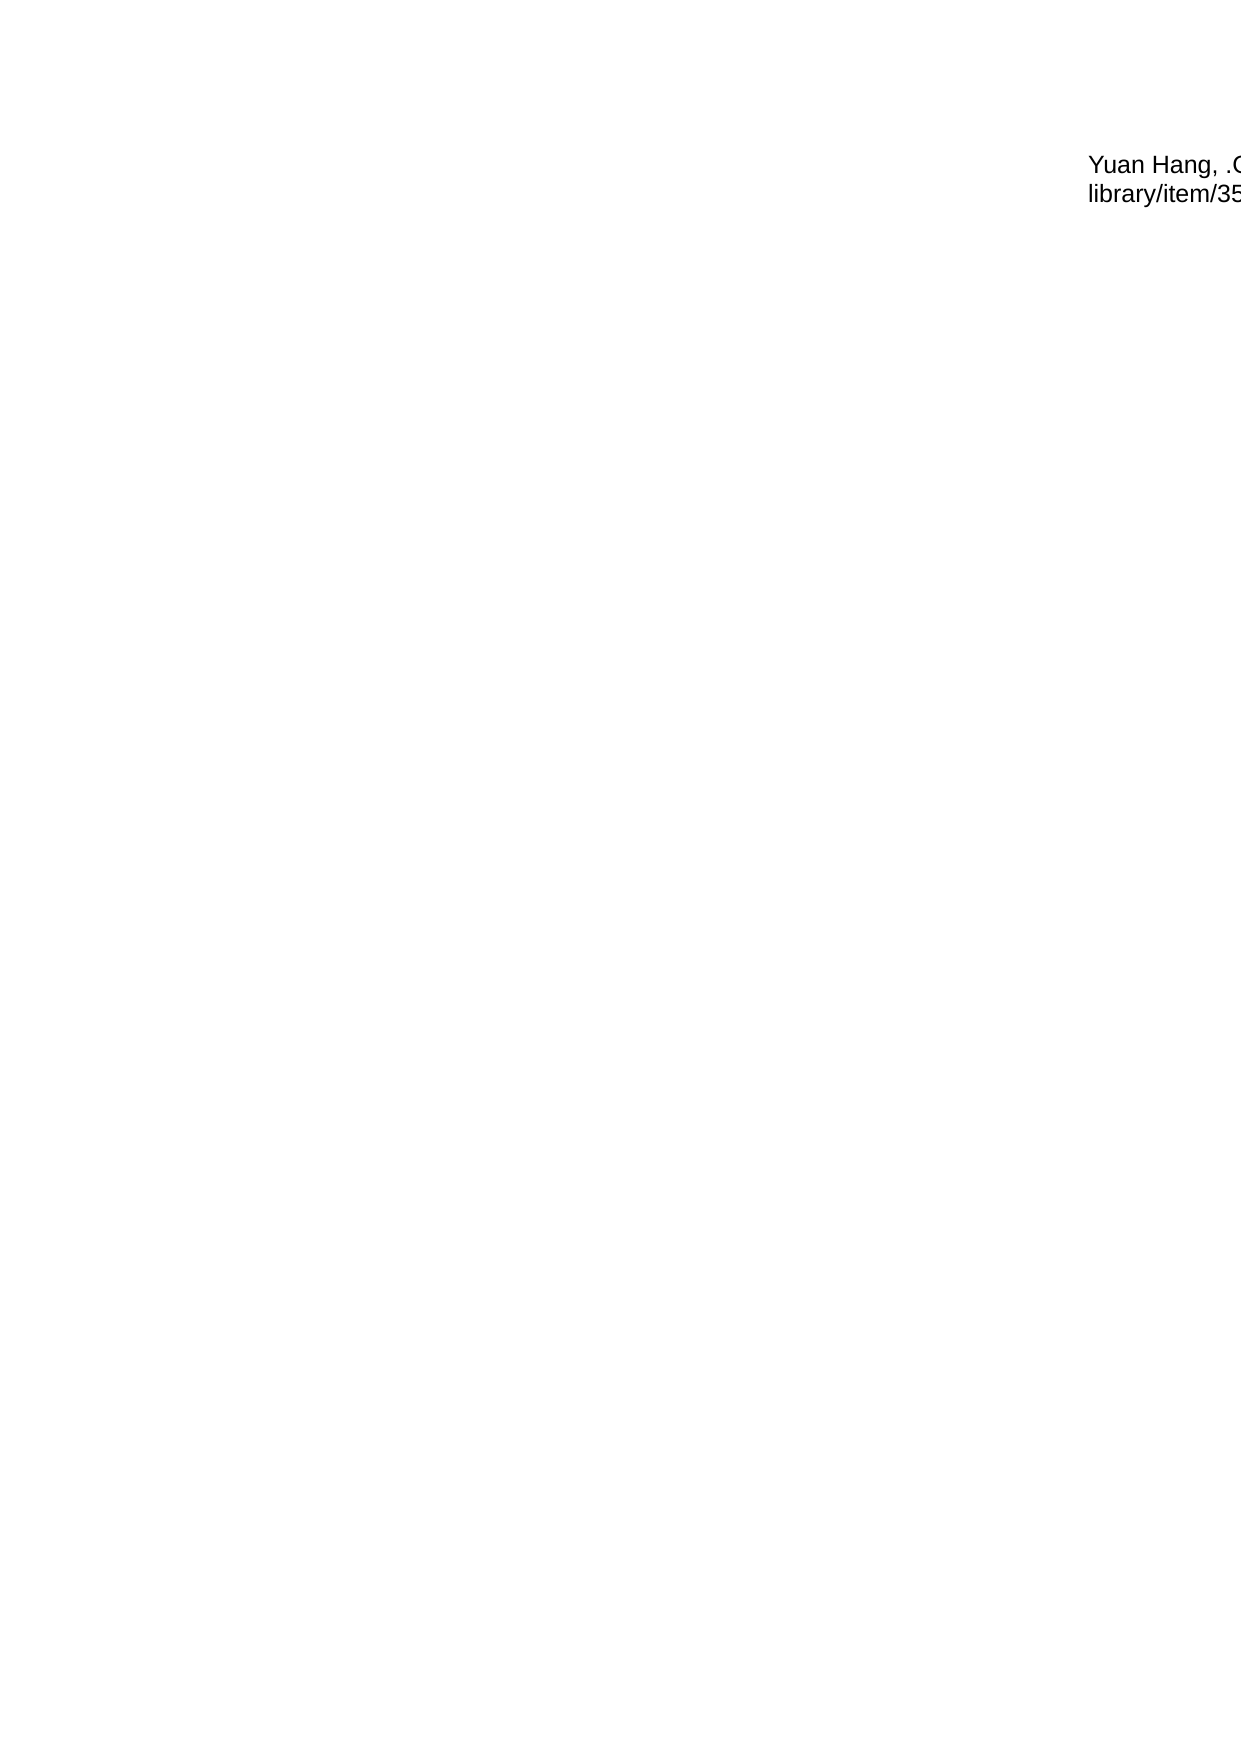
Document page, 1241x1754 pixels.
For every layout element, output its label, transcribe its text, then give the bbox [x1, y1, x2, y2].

text Yuan Hang, .Guideline for improving academic leadership of administrators in Guangxi sports colleges. Bansomdejchaopraya Rajabhat University. Office of Academic Resources and Information Technology, คลังข้อมูลดิจิทัล สำนักวิทยบริการและเทคโนโลยีสารสนเทศ, accessed March 25, 2026, http://dlib.bsru.ac.th/s/library/item/3580 [1088, 150, 1240, 207]
